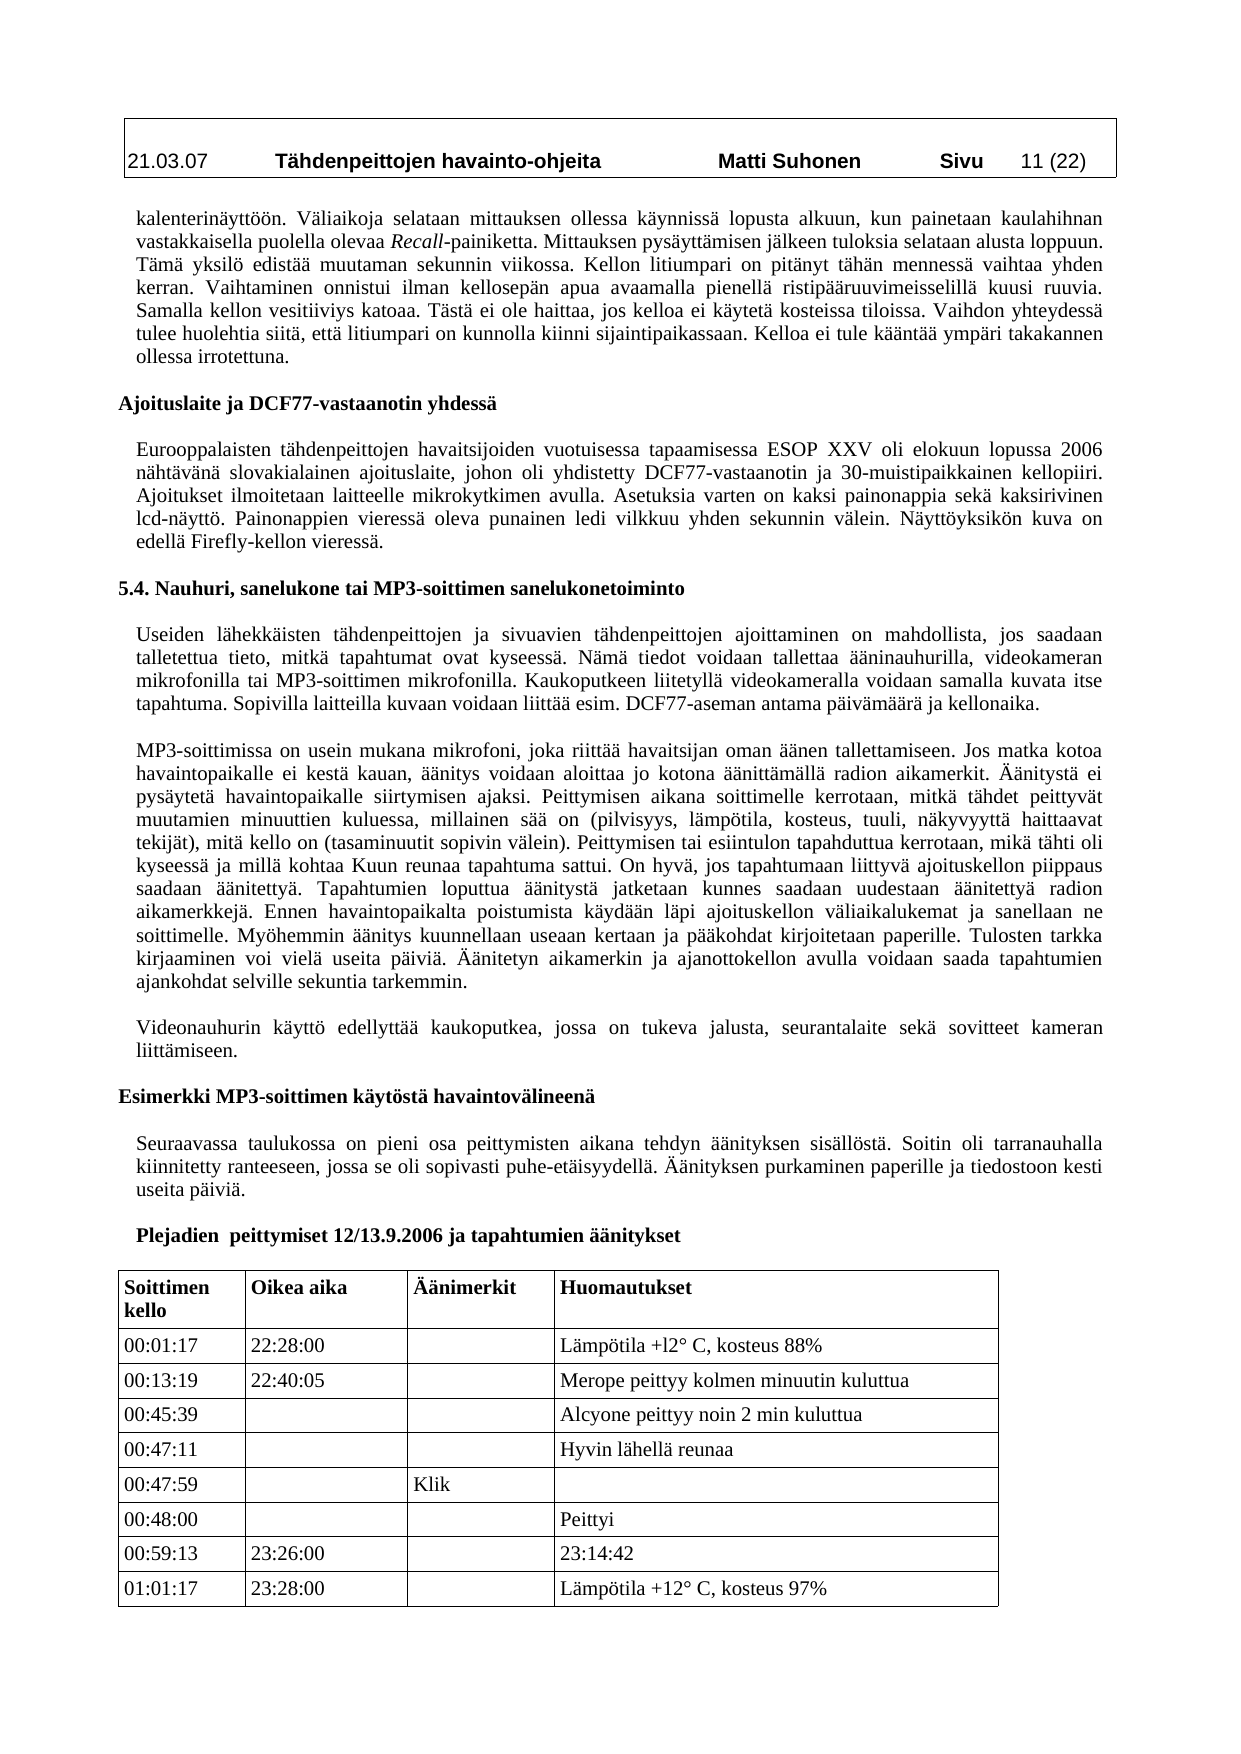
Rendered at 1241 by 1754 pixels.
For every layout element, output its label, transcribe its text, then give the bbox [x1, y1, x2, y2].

table_cell [408, 1329, 554, 1363]
table_header Äänimerkit [408, 1271, 554, 1328]
table_cell 00:01:17 [119, 1329, 245, 1363]
text Plejadien peittymiset 12/13.9.2006 ja tapahtumien äänitykset [136, 1224, 1104, 1247]
table_cell [408, 1364, 554, 1397]
text MP3-soittimissa on usein mukana mikrofoni, joka riittää havaitsijan oman äänen tallettamiseen. Jos matka kotoa havaintopaikalle ei kestä kauan, äänitys voidaan aloittaa jo kotona äänittämällä radion aikamerkit. Äänitystä ei pysäytetä havaintopaikalle siirtymisen ajaksi. Peittymisen aikana soittimelle kerrotaan, mitkä tähdet peittyvät muutamien minuuttien kuluessa, millainen sää on (pilvisyys, lämpötila, kosteus, tuuli, näkyvyyttä haittaavat tekijät), mitä kello on (tasaminuutit sopivin välein). Peittymisen tai esiintulon tapahduttua kerrotaan, mikä tähti oli kyseessä ja millä kohtaa Kuun reunaa tapahtuma sattui. On hyvä, jos tapahtumaan liittyvä ajoituskellon piippaus saadaan äänitettyä. Tapahtumien loputtua äänitystä jatketaan kunnes saadaan uudestaan äänitettyä radion aikamerkkejä. Ennen havaintopaikalta poistumista käydään läpi ajoituskellon väliaikalukemat ja sanellaan ne soittimelle. Myöhemmin äänitys kuunnellaan useaan kertaan ja pääkohdat kirjoitetaan paperille. Tulosten tarkka kirjaaminen voi vielä useita päiviä. Äänitetyn aikamerkin ja ajanottokellon avulla voidaan saada tapahtumien ajankohdat selville sekuntia tarkemmin. [136, 738, 1104, 993]
table_cell 22:40:05 [246, 1364, 407, 1397]
table_cell 22:28:00 [246, 1329, 407, 1363]
table_cell 00:45:39 [119, 1399, 245, 1432]
text Videonauhurin käyttö edellyttää kaukoputkea, jossa on tukeva jalusta, seurantalaite sekä sovitteet kameran liittämiseen. [136, 1016, 1104, 1062]
table_cell Hyvin lähellä reunaa [555, 1433, 998, 1467]
table_cell 00:48:00 [119, 1503, 245, 1536]
table_cell 23:14:42 [555, 1537, 998, 1571]
text Useiden lähekkäisten tähdenpeittojen ja sivuavien tähdenpeittojen ajoittaminen on mahdollista, jos saadaan talletettua tieto, mitkä tapahtumat ovat kyseessä. Nämä tiedot voidaan tallettaa ääninauhurilla, videokameran mikrofonilla tai MP3-soittimen mikrofonilla. Kaukoputkeen liitetyllä videokameralla voidaan samalla kuvata itse tapahtuma. Sopivilla laitteilla kuvaan voidaan liittää esim. DCF77-aseman antama päivämäärä ja kellonaika. [136, 623, 1104, 715]
table_cell [246, 1433, 407, 1467]
table_cell 00:13:19 [119, 1364, 245, 1397]
table_cell Peittyi [555, 1503, 998, 1536]
table_cell 23:28:00 [246, 1572, 407, 1606]
text 5.4. Nauhuri, sanelukone tai MP3-soittimen sanelukonetoiminto [118, 577, 1122, 600]
table_cell [246, 1399, 407, 1432]
text Ajoituslaite ja DCF77-vastaanotin yhdessä [118, 392, 1122, 415]
table_cell [555, 1468, 998, 1502]
table_cell Merope peittyy kolmen minuutin kuluttua [555, 1364, 998, 1397]
table_cell Alcyone peittyy noin 2 min kuluttua [555, 1399, 998, 1432]
table_cell [408, 1572, 554, 1606]
table_cell Lämpötila +l2° C, kosteus 88% [555, 1329, 998, 1363]
text Seuraavassa taulukossa on pieni osa peittymisten aikana tehdyn äänityksen sisällöstä. Soitin oli tarranauhalla kiinnitetty ranteeseen, jossa se oli sopivasti puhe-etäisyydellä. Äänityksen purkaminen paperille ja tiedostoon kesti useita päiviä. [136, 1132, 1104, 1201]
text kalenterinäyttöön. Väliaikoja selataan mittauksen ollessa käynnissä lopusta alkuun, kun painetaan kaulahihnan vastakkaisella puolella olevaa Recall-painiketta. Mittauksen pysäyttämisen jälkeen tuloksia selataan alusta loppuun. Tämä yksilö edistää muutaman sekunnin viikossa. Kellon litiumpari on pitänyt tähän mennessä vaihtaa yhden kerran. Vaihtaminen onnistui ilman kellosepän apua avaamalla pienellä ristipääruuvimeisselillä kuusi ruuvia. Samalla kellon vesitiiviys katoaa. Tästä ei ole haittaa, jos kelloa ei käytetä kosteissa tiloissa. Vaihdon yhteydessä tulee huolehtia siitä, että litiumpari on kunnolla kiinni sijaintipaikassaan. Kelloa ei tule kääntää ympäri takakannen ollessa irrotettuna. [136, 207, 1104, 368]
table_header Oikea aika [246, 1271, 407, 1328]
table_cell [408, 1433, 554, 1467]
table_cell [408, 1399, 554, 1432]
table_cell [408, 1537, 554, 1571]
table_cell Lämpötila +12° C, kosteus 97% [555, 1572, 998, 1606]
table_header Soittimen kello [119, 1271, 245, 1328]
table_cell [408, 1503, 554, 1536]
table_header Huomautukset [555, 1271, 998, 1328]
text Esimerkki MP3-soittimen käytöstä havaintovälineenä [118, 1085, 1122, 1108]
table_cell 23:26:00 [246, 1537, 407, 1571]
table_cell Klik [408, 1468, 554, 1502]
table_cell [246, 1468, 407, 1502]
table_cell 00:47:59 [119, 1468, 245, 1502]
table_cell 00:47:11 [119, 1433, 245, 1467]
text Eurooppalaisten tähdenpeittojen havaitsijoiden vuotuisessa tapaamisessa ESOP XXV oli elokuun lopussa 2006 nähtävänä slovakialainen ajoituslaite, johon oli yhdistetty DCF77-vastaanotin ja 30-muistipaikkainen kellopiiri. Ajoitukset ilmoitetaan laitteelle mikrokytkimen avulla. Asetuksia varten on kaksi painonappia sekä kaksirivinen lcd-näyttö. Painonappien vieressä oleva punainen ledi vilkkuu yhden sekunnin välein. Näyttöyksikön kuva on edellä Firefly-kellon vieressä. [136, 438, 1104, 553]
table_cell 01:01:17 [119, 1572, 245, 1606]
table_cell [246, 1503, 407, 1536]
table_cell 00:59:13 [119, 1537, 245, 1571]
